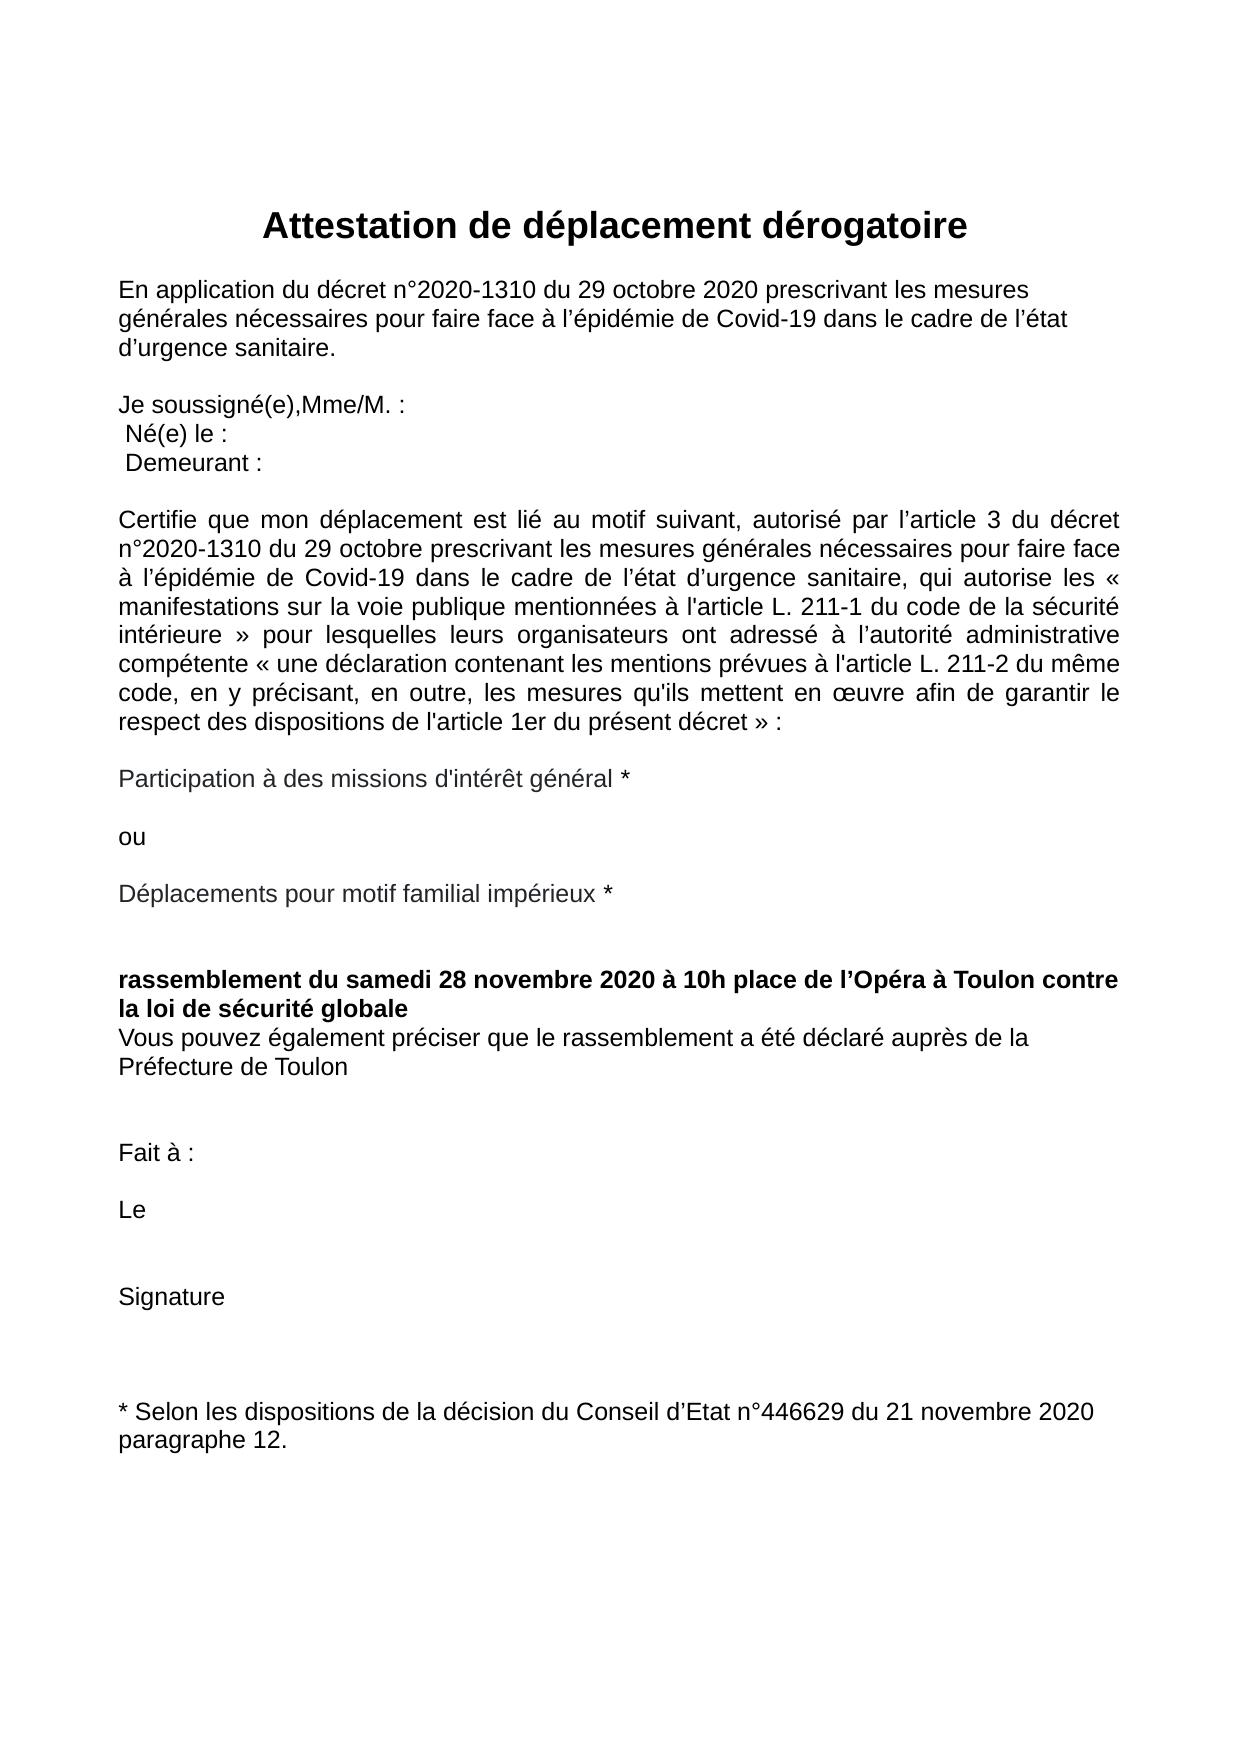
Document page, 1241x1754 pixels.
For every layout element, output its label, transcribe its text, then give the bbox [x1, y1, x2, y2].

text Je soussigné(e),Mme/M. : [118, 390, 1122, 419]
text Participation à des missions d'intérêt général * [118, 764, 1122, 793]
text Vous pouvez également préciser que le rassemblement a été déclaré auprès de la Préfecture de Toulon [118, 1023, 1122, 1080]
text * Selon les dispositions de la décision du Conseil d’Etat n°446629 du 21 novembre 2020 paragraphe 12. [118, 1396, 1122, 1454]
text Déplacements pour motif familial impérieux * [118, 879, 1122, 908]
text Fait à : [118, 1138, 1122, 1166]
text Le [118, 1195, 1122, 1224]
text En application du décret n°2020-1310 du 29 octobre 2020 prescrivant les mesures générales nécessaires pour faire face à l’épidémie de Covid-19 dans le cadre de l’état d’urgence sanitaire. [118, 275, 1122, 361]
text Signature [118, 1281, 1122, 1310]
text Certifie que mon déplacement est lié au motif suivant, autorisé par l’article 3 du décret n°2020-1310 du 29 octobre prescrivant les mesures générales nécessaires pour faire face à l’épidémie de Covid-19 dans le cadre de l’état d’urgence sanitaire, qui autorise les « manifestations sur la voie publique mentionnées à l'article L. 211-1 du code de la sécurité intérieure » pour lesquelles leurs organisateurs ont adressé à l’autorité administrative compétente « une déclaration contenant les mentions prévues à l'article L. 211-2 du même code, en y précisant, en outre, les mesures qu'ils mettent en œuvre afin de garantir le respect des dispositions de l'article 1er du présent décret » : [118, 505, 1122, 735]
text Né(e) le : [118, 419, 1122, 448]
text Attestation de déplacement dérogatoire [118, 203, 1122, 246]
text rassemblement du samedi 28 novembre 2020 à 10h place de l’Opéra à Toulon contre la loi de sécurité globale [118, 965, 1122, 1023]
text Demeurant : [118, 448, 1122, 476]
text ou [118, 821, 1122, 850]
